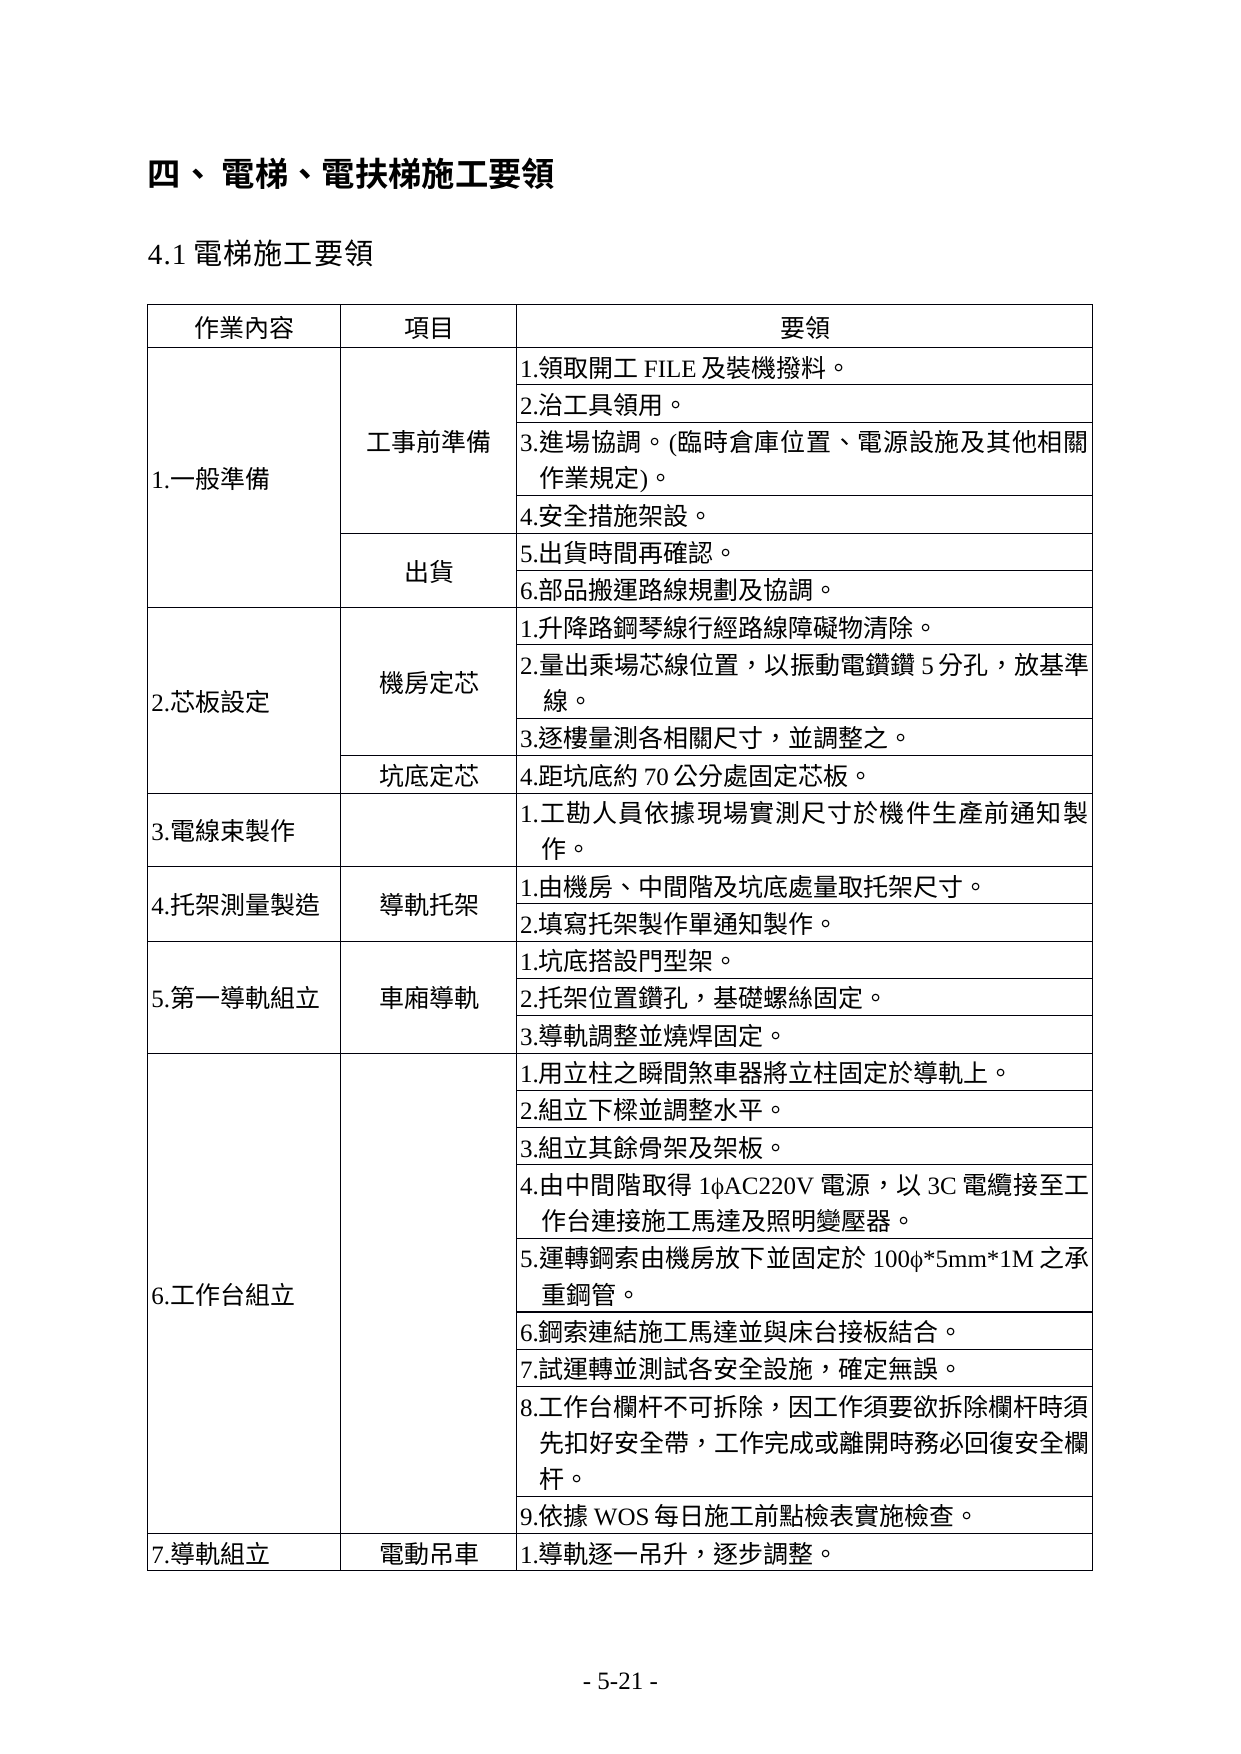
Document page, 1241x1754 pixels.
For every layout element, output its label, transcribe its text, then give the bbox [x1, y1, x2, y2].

table_cell 1.工勘人員依據現場實測尺寸於機件生產前通知製作。 [517, 794, 1092, 866]
table_cell 7.試運轉並測試各安全設施，確定無誤。 [517, 1350, 1092, 1386]
table_cell 1.一般準備 [148, 348, 340, 607]
table_header 作業內容 [148, 305, 340, 347]
table_cell 9.依據WOS每日施工前點檢表實施檢查。 [517, 1497, 1092, 1533]
table_cell 5.第一導軌組立 [148, 942, 340, 1052]
table_header 項目 [341, 305, 516, 347]
table_cell 6.部品搬運路線規劃及協調。 [517, 571, 1092, 607]
table_cell 1.由機房、中間階及坑底處量取托架尺寸。 [517, 867, 1092, 903]
table_cell 5.出貨時間再確認。 [517, 534, 1092, 570]
table_cell 2.芯板設定 [148, 608, 340, 792]
subtitle 電梯、電扶梯施工要領 [148, 148, 1092, 196]
table_cell 2.填寫托架製作單通知製作。 [517, 904, 1092, 941]
table_cell 4.托架測量製造 [148, 867, 340, 941]
table_cell 導軌托架 [341, 867, 516, 941]
table_cell 工事前準備 [341, 348, 516, 532]
table_cell 坑底定芯 [341, 756, 516, 792]
table_cell 2.組立下樑並調整水平。 [517, 1091, 1092, 1127]
table_cell 出貨 [341, 534, 516, 607]
table_cell 3.逐樓量測各相關尺寸，並調整之。 [517, 719, 1092, 755]
table_cell 3.導軌調整並燒焊固定。 [517, 1016, 1092, 1052]
table_cell 4.安全措施架設。 [517, 496, 1092, 532]
table_cell 車廂導軌 [341, 942, 516, 1052]
table_cell 1.用立柱之瞬間煞車器將立柱固定於導軌上。 [517, 1054, 1092, 1090]
table_cell 2.托架位置鑽孔，基礎螺絲固定。 [517, 979, 1092, 1015]
table_cell 機房定芯 [341, 608, 516, 755]
table_cell [341, 794, 516, 866]
table_cell 6.工作台組立 [148, 1054, 340, 1533]
table_cell 1.領取開工FILE及裝機撥料。 [517, 348, 1092, 384]
table_cell 電動吊車 [341, 1534, 516, 1570]
table_cell 1.導軌逐一吊升，逐步調整。 [517, 1534, 1092, 1570]
table_cell 7.導軌組立 [148, 1534, 340, 1570]
subtitle 4.1電梯施工要領 [148, 230, 1092, 273]
table_cell 3.組立其餘骨架及架板。 [517, 1128, 1092, 1164]
table_cell 1.坑底搭設門型架。 [517, 942, 1092, 978]
table_cell 8.工作台欄杆不可拆除，因工作須要欲拆除欄杆時須先扣好安全帶，工作完成或離開時務必回復安全欄杆。 [517, 1387, 1092, 1496]
table_cell 6.鋼索連結施工馬達並與床台接板結合。 [517, 1313, 1092, 1349]
table_cell 3.進場協調。(臨時倉庫位置、電源設施及其他相關作業規定)。 [517, 423, 1092, 495]
table_cell 4.距坑底約70公分處固定芯板。 [517, 756, 1092, 792]
table_cell 1.升降路鋼琴線行經路線障礙物清除。 [517, 608, 1092, 644]
table_cell 2.量出乘場芯線位置，以振動電鑽鑽5分孔，放基準線。 [517, 645, 1092, 718]
table_cell 2.治工具領用。 [517, 385, 1092, 422]
table_cell 3.電線束製作 [148, 794, 340, 866]
table_header 要領 [517, 305, 1092, 347]
table_cell 5.運轉鋼索由機房放下並固定於100*5mm*1M之承重鋼管。 [517, 1239, 1092, 1311]
table_cell 4.由中間階取得1AC220V電源，以3C電纜接至工作台連接施工馬達及照明變壓器。 [517, 1165, 1092, 1238]
table_cell [341, 1054, 516, 1533]
